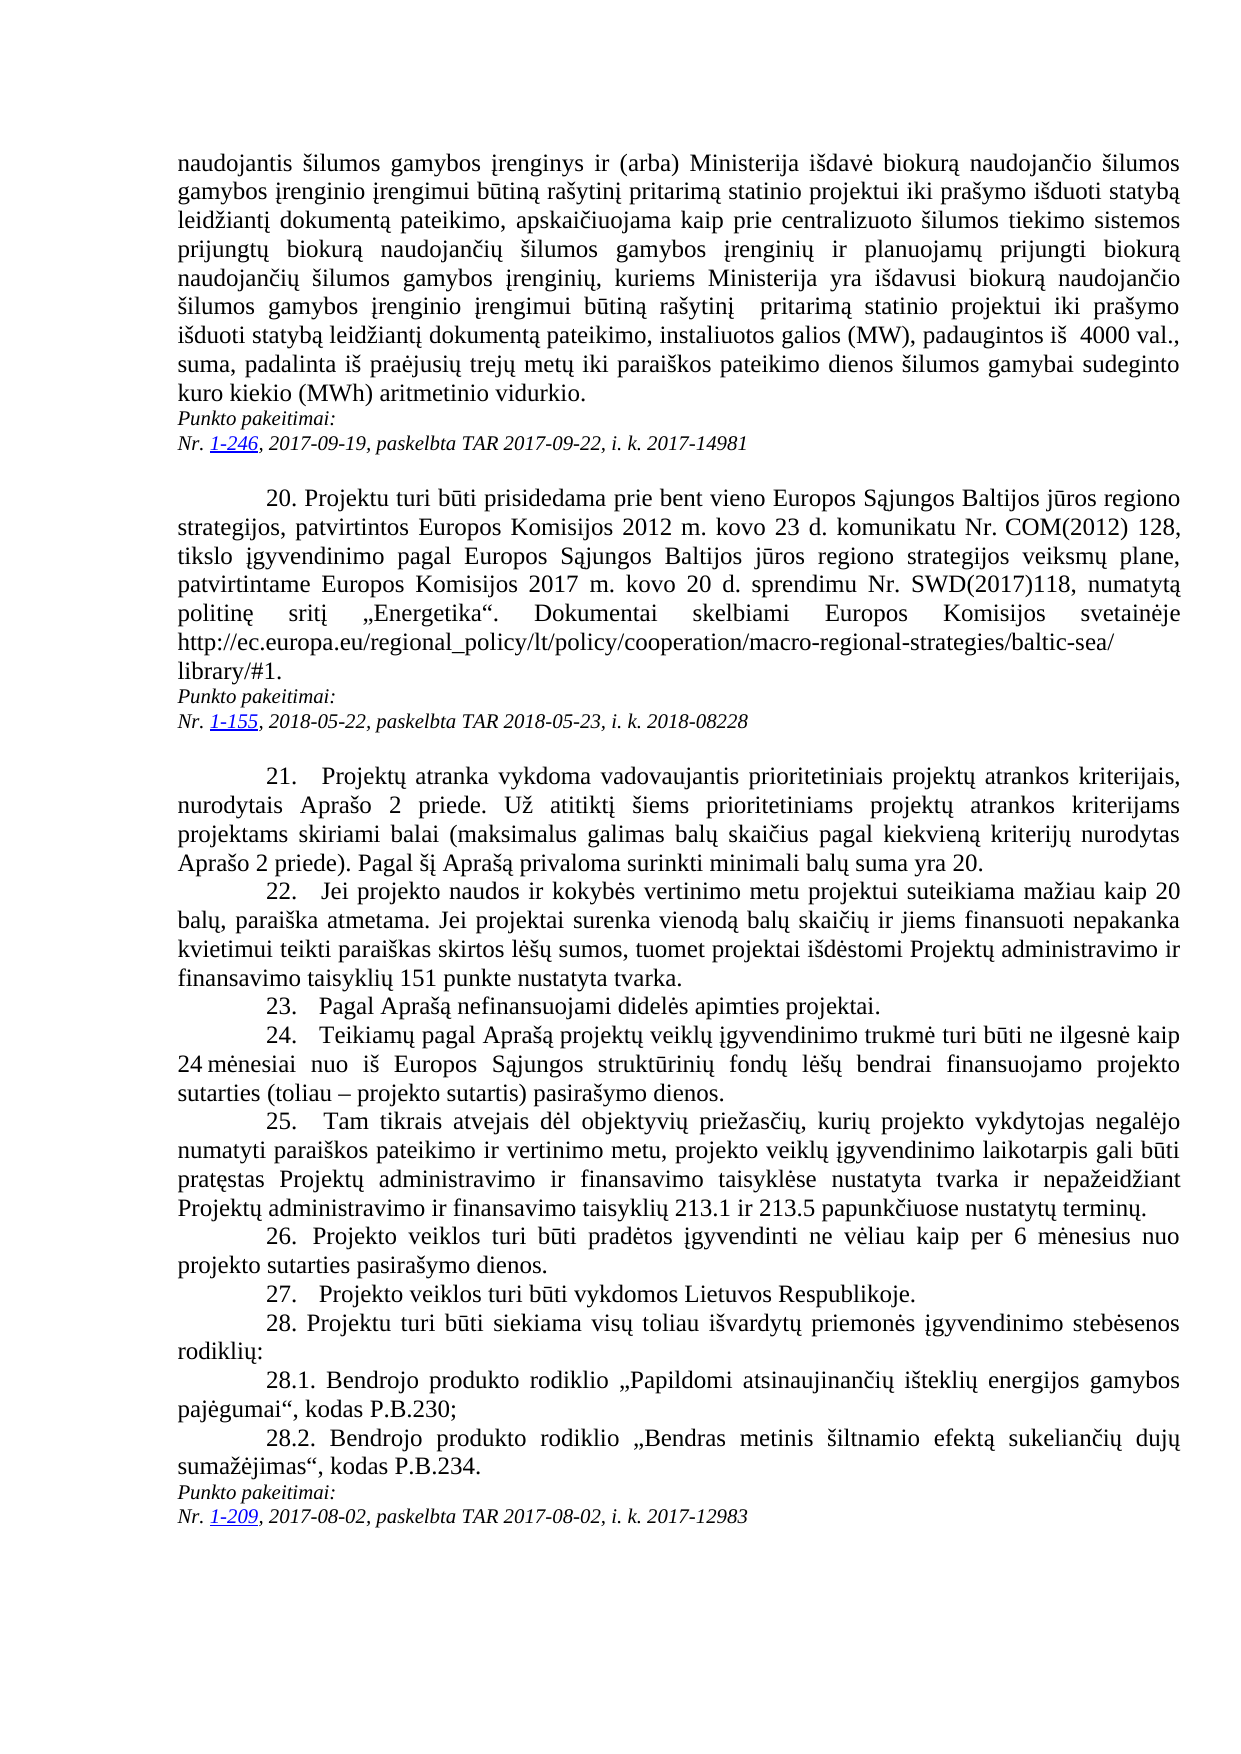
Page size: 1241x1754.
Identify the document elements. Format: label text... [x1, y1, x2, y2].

text 23. Pagal Aprašą nefinansuojami didelės apimties projektai. [177, 991, 1181, 1020]
text 28. Projektu turi būti siekiama visų toliau išvardytų priemonės įgyvendinimo stebėsenos rodiklių: [177, 1308, 1181, 1365]
text 28.2. Bendrojo produkto rodiklio „Bendras metinis šiltnamio efektą sukeliančių dujų sumažėjimas“, kodas P.B.234. [177, 1423, 1181, 1480]
text Nr. 1-155, 2018-05-22, paskelbta TAR 2018-05-23, i. k. 2018-08228 [177, 708, 1181, 733]
text 21. Projektų atranka vykdoma vadovaujantis prioritetiniais projektų atrankos kriterijais, nurodytais Aprašo 2 priede. Už atitiktį šiems prioritetiniams projektų atrankos kriterijams projektams skiriami balai (maksimalus galimas balų skaičius pagal kiekvieną kriterijų nurodytas Aprašo 2 priede). Pagal šį Aprašą privaloma surinkti minimali balų suma yra 20. [177, 761, 1181, 876]
text Punkto pakeitimai: [177, 406, 1181, 430]
text 27. Projekto veiklos turi būti vykdomos Lietuvos Respublikoje. [177, 1279, 1181, 1308]
text 25. Tam tikrais atvejais dėl objektyvių priežasčių, kurių projekto vykdytojas negalėjo numatyti paraiškos pateikimo ir vertinimo metu, projekto veiklų įgyvendinimo laikotarpis gali būti pratęstas Projektų administravimo ir finansavimo taisyklėse nustatyta tvarka ir nepažeidžiant Projektų administravimo ir finansavimo taisyklių 213.1 ir 213.5 papunkčiuose nustatytų terminų. [177, 1106, 1181, 1221]
text Punkto pakeitimai: [177, 1480, 1181, 1504]
text 22. Jei projekto naudos ir kokybės vertinimo metu projektui suteikiama mažiau kaip 20 balų, paraiška atmetama. Jei projektai surenka vienodą balų skaičių ir jiems finansuoti nepakanka kvietimui teikti paraiškas skirtos lėšų sumos, tuomet projektai išdėstomi Projektų administravimo ir finansavimo taisyklių 151 punkte nustatyta tvarka. [177, 876, 1181, 991]
text Punkto pakeitimai: [177, 684, 1181, 708]
text Nr. 1-246, 2017-09-19, paskelbta TAR 2017-09-22, i. k. 2017-14981 [177, 430, 1181, 454]
text 24. Teikiamų pagal Aprašą projektų veiklų įgyvendinimo trukmė turi būti ne ilgesnė kaip 24 mėnesiai nuo iš Europos Sąjungos struktūrinių fondų lėšų bendrai finansuojamo projekto sutarties (toliau – projekto sutartis) pasirašymo dienos. [177, 1020, 1181, 1106]
text naudojantis šilumos gamybos įrenginys ir (arba) Ministerija išdavė biokurą naudojančio šilumos gamybos įrenginio įrengimui būtiną rašytinį pritarimą statinio projektui iki prašymo išduoti statybą leidžiantį dokumentą pateikimo, apskaičiuojama kaip prie centralizuoto šilumos tiekimo sistemos prijungtų biokurą naudojančių šilumos gamybos įrenginių ir planuojamų prijungti biokurą naudojančių šilumos gamybos įrenginių, kuriems Ministerija yra išdavusi biokurą naudojančio šilumos gamybos įrenginio įrengimui būtiną rašytinį pritarimą statinio projektui iki prašymo išduoti statybą leidžiantį dokumentą pateikimo, instaliuotos galios (MW), padaugintos iš 4000 val., suma, padalinta iš praėjusių trejų metų iki paraiškos pateikimo dienos šilumos gamybai sudeginto kuro kiekio (MWh) aritmetinio vidurkio. [177, 148, 1181, 406]
text 26. Projekto veiklos turi būti pradėtos įgyvendinti ne vėliau kaip per 6 mėnesius nuo projekto sutarties pasirašymo dienos. [177, 1221, 1181, 1279]
text Nr. 1-209, 2017-08-02, paskelbta TAR 2017-08-02, i. k. 2017-12983 [177, 1504, 1181, 1528]
text 28.1. Bendrojo produkto rodiklio „Papildomi atsinaujinančių išteklių energijos gamybos pajėgumai“, kodas P.B.230; [177, 1365, 1181, 1423]
text 20. Projektu turi būti prisidedama prie bent vieno Europos Sąjungos Baltijos jūros regiono strategijos, patvirtintos Europos Komisijos 2012 m. kovo 23 d. komunikatu Nr. COM(2012) 128, tikslo įgyvendinimo pagal Europos Sąjungos Baltijos jūros regiono strategijos veiksmų plane, patvirtintame Europos Komisijos 2017 m. kovo 20 d. sprendimu Nr. SWD(2017)118, numatytą politinę sritį „Energetika“. Dokumentai skelbiami Europos Komisijos svetainėje http://ec.europa.eu/regional_policy/lt/policy/cooperation/macro-regional-strategies/baltic-sea/library/#1. [177, 483, 1181, 684]
